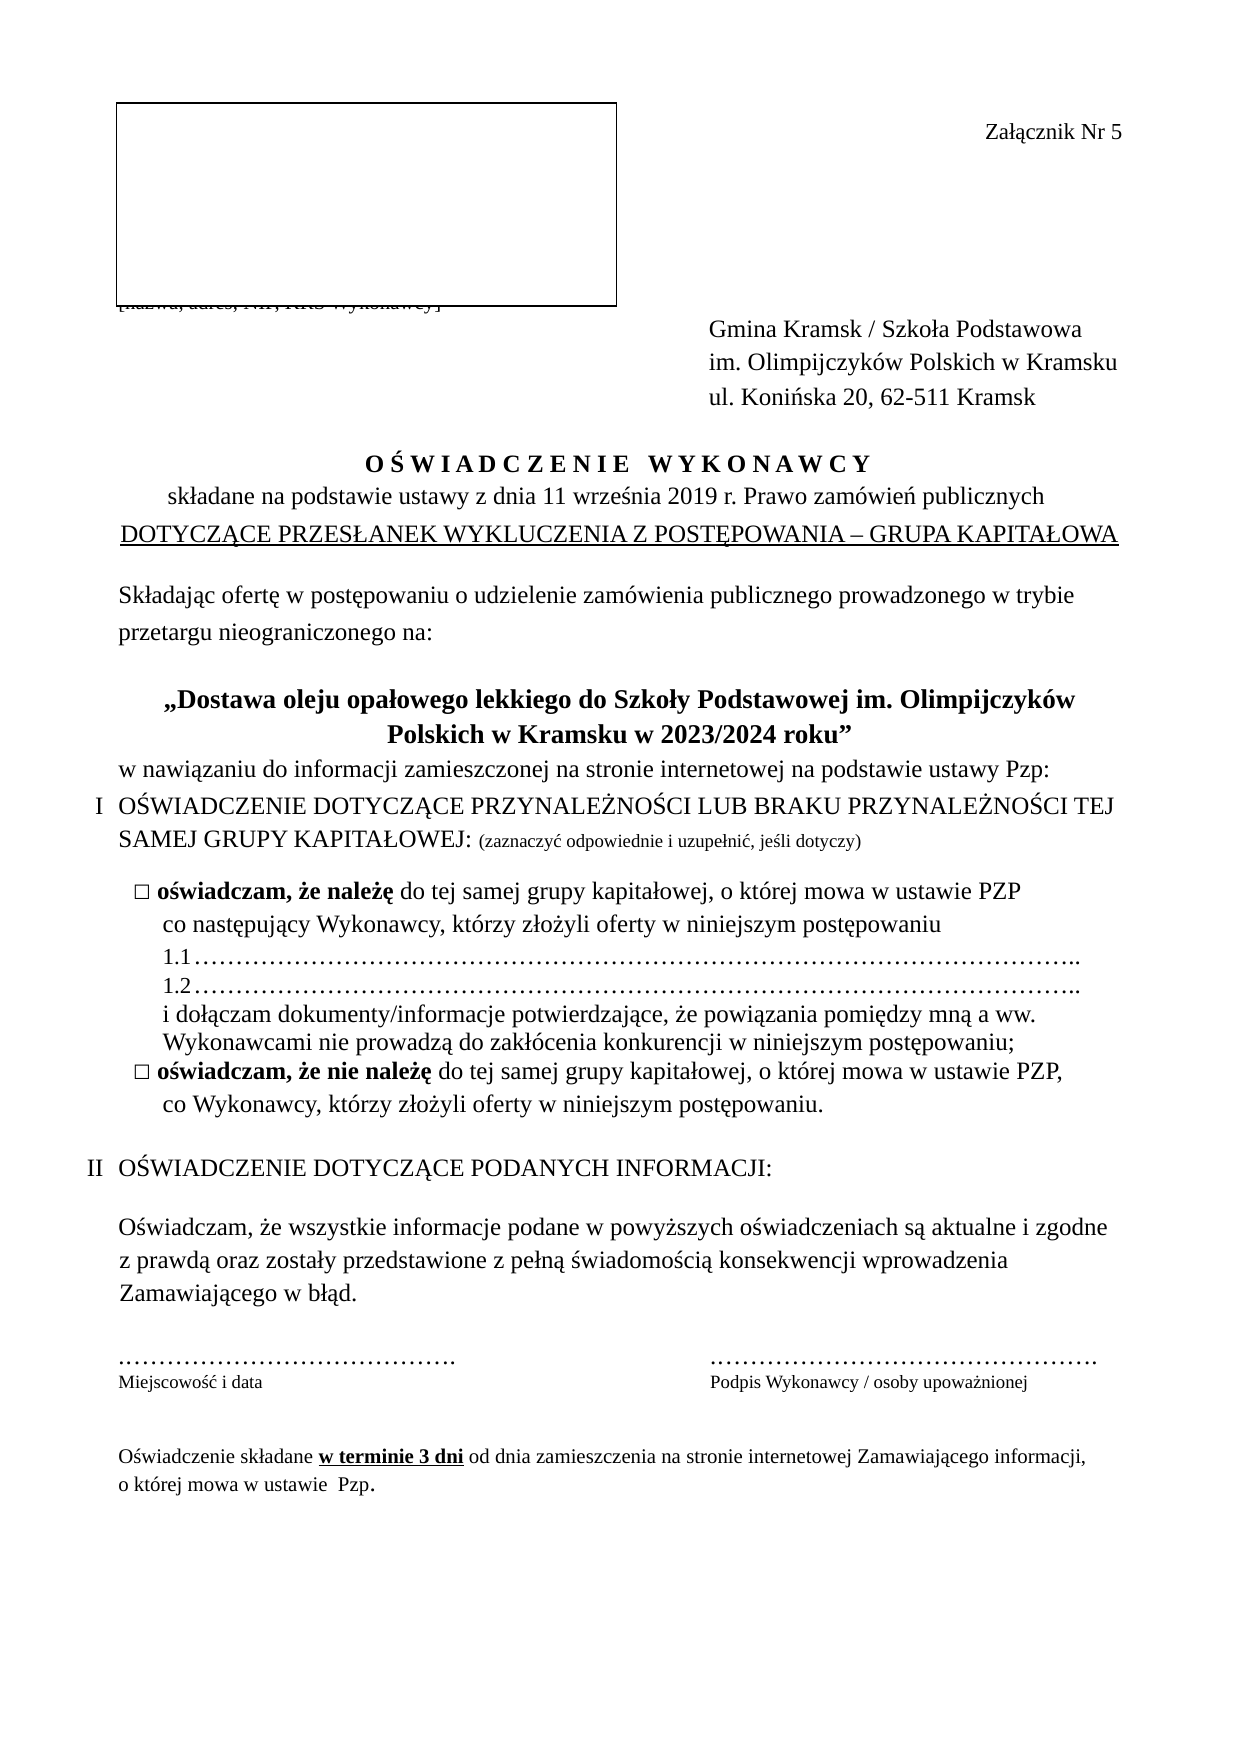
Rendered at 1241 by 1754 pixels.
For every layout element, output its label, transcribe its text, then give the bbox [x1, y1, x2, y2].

text i dołączam dokumenty/informacje potwierdzające, że powiązania pomiędzy mną a ww. Wykonawcami nie prowadzą do zakłócenia konkurencji w niniejszym postępowaniu; [162, 999, 1121, 1056]
text ☐ oświadczam, że nie należę do tej samej grupy kapitałowej, o której mowa w ustawie PZP, co Wykonawcy, którzy złożyli oferty w niniejszym postępowaniu. [133, 1056, 1122, 1118]
text .…………………………………. .………………………………………. [118, 1341, 1122, 1370]
text Oświadczam, że wszystkie informacje podane w powyższych oświadczeniach są aktualne i zgodne z prawdą oraz zostały przedstawione z pełną świadomością konsekwencji wprowadzenia Zamawiającego w błąd. [118, 1212, 1121, 1307]
text [nazwa, adres, NIP, KRS Wykonawcy] [118, 290, 1122, 314]
text ☐ oświadczam, że należę do tej samej grupy kapitałowej, o której mowa w ustawie PZP co następujący Wykonawcy, którzy złożyli oferty w niniejszym postępowaniu [133, 876, 1122, 938]
text O Ś W I A D C Z E N I E W Y K O N A W C Y [216, 449, 1024, 478]
text Gmina Kramsk / Szkoła Podstawowa im. Olimpijczyków Polskich w Kramsku [709, 314, 1122, 375]
text Oświadczenie składane w terminie 3 dni od dnia zamieszczenia na stronie internetowej Zamawiającego informacji, o której mowa w ustawie Pzp. [118, 1444, 1122, 1497]
list …………………………………………………………………………………………….. [162, 970, 1121, 999]
text Składając ofertę w postępowaniu o udzielenie zamówienia publicznego prowadzonego w trybie przetargu nieograniczonego na: [118, 580, 1122, 646]
text ul. Konińska 20, 62-511 Kramsk [709, 382, 1122, 411]
list …………………………………………………………………………………………….. [162, 941, 1121, 970]
list OŚWIADCZENIE DOTYCZĄCE PRZYNALEŻNOŚCI LUB BRAKU PRZYNALEŻNOŚCI TEJ SAMEJ GRUPY KAPITAŁOWEJ: (zaznaczyć odpowiednie i uzupełnić, jeśli dotyczy) [103, 791, 1122, 853]
text Miejscowość i data Podpis Wykonawcy / osoby upoważnionej [118, 1371, 1078, 1393]
text Załącznik Nr 5 [617, 118, 1122, 144]
subtitle składane na podstawie ustawy z dnia 11 września 2019 r. Prawo zamówień publicznych [117, 481, 1107, 509]
text w nawiązaniu do informacji zamieszczonej na stronie internetowej na podstawie ustawy Pzp: [118, 754, 1122, 783]
list OŚWIADCZENIE DOTYCZĄCE PODANYCH INFORMACJI: [103, 1153, 1122, 1182]
text DOTYCZĄCE PRZESŁANEK WYKLUCZENIA Z POSTĘPOWANIA – GRUPA KAPITAŁOWA [118, 519, 1121, 548]
text „Dostawa oleju opałowego lekkiego do Szkoły Podstawowej im. Olimpijczyków Polskich w Kramsku w 2023/2024 roku” [118, 683, 1121, 749]
